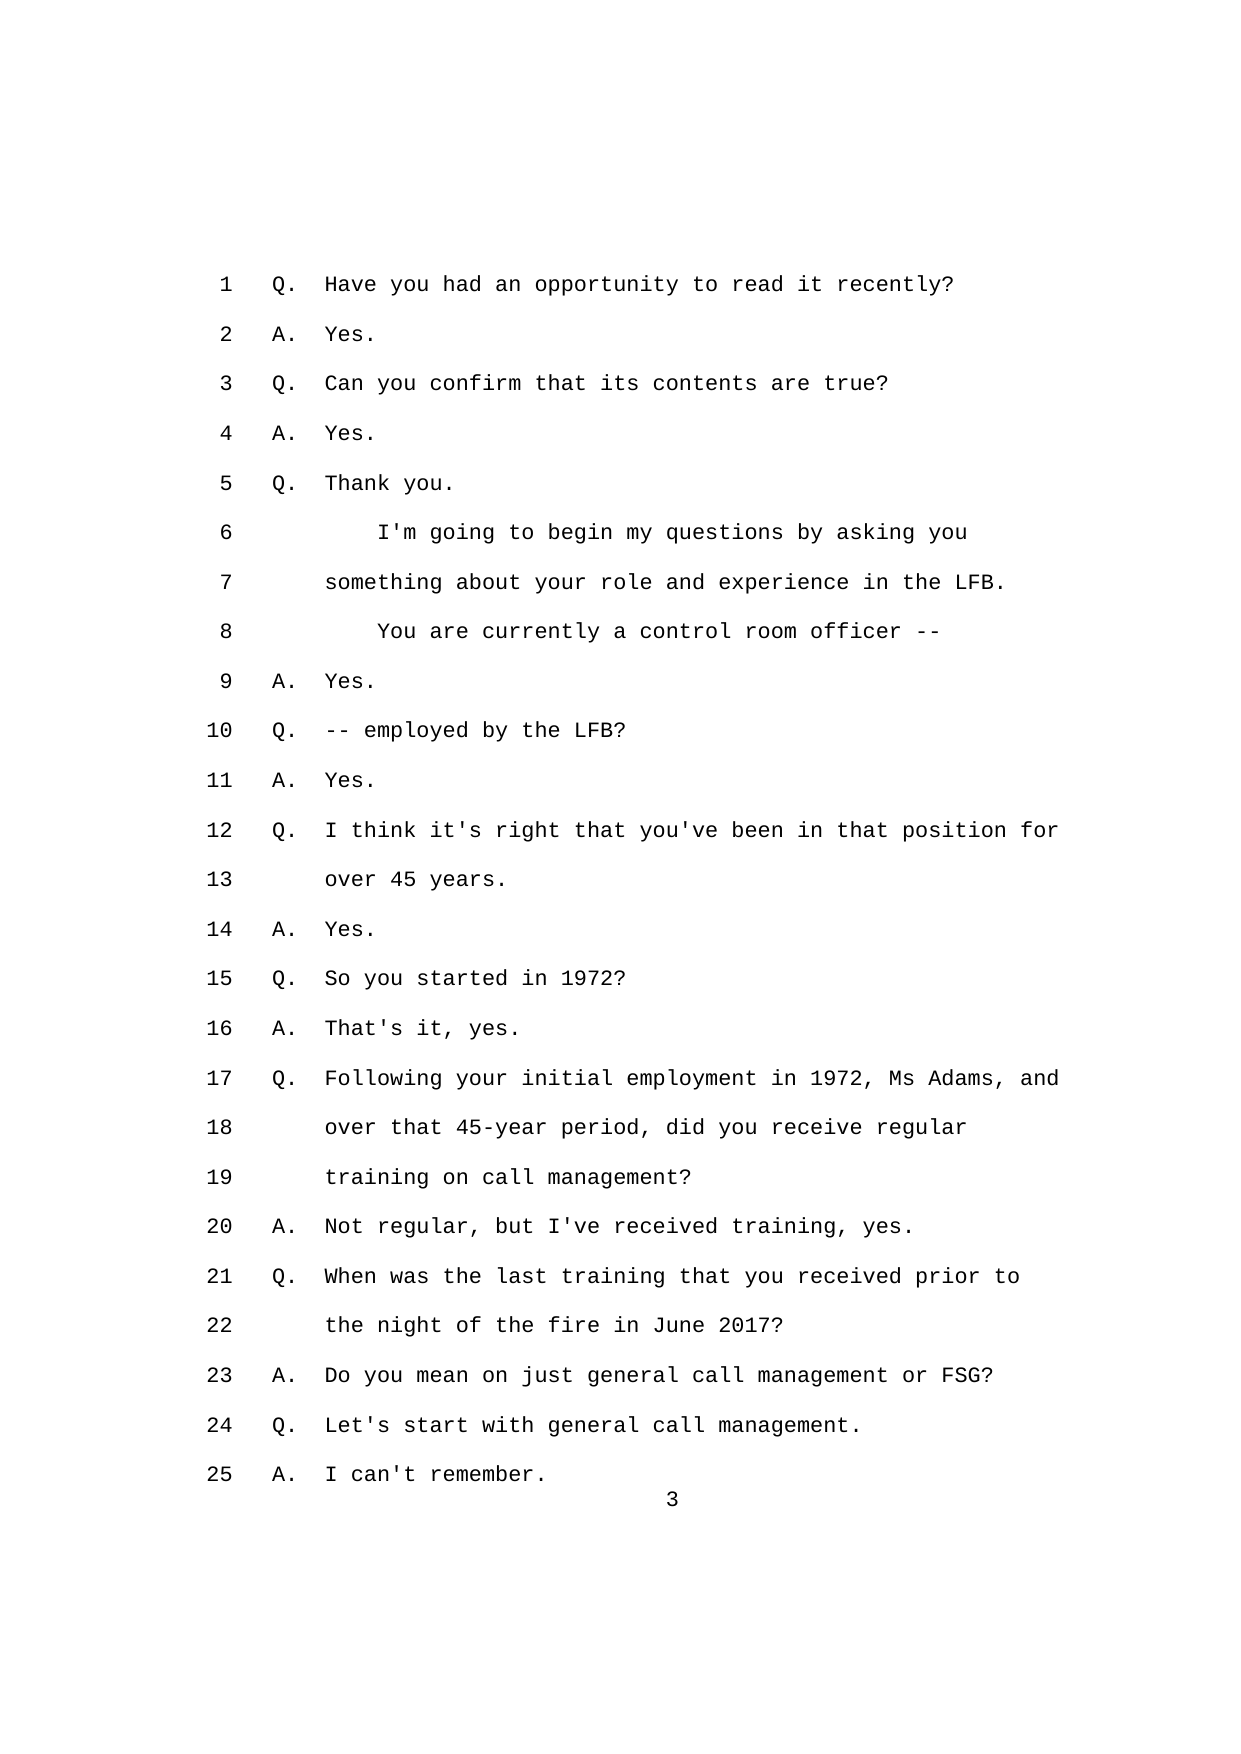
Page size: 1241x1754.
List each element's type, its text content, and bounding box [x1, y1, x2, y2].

text 15 Q. So you started in 1972? [75, 967, 1165, 992]
text 11 A. Yes. [75, 769, 1165, 794]
text 3 Q. Can you confirm that its contents are true? [75, 372, 1165, 397]
text 22 the night of the fire in June 2017? [75, 1314, 1165, 1339]
text 4 A. Yes. [75, 422, 1165, 447]
text 6 I'm going to begin my questions by asking you [75, 521, 1165, 546]
text 12 Q. I think it's right that you've been in that position for [75, 819, 1165, 843]
text 7 something about your role and experience in the LFB. [75, 571, 1165, 596]
text 8 You are currently a control room officer -- [75, 620, 1165, 645]
text 21 Q. When was the last training that you received prior to [75, 1265, 1165, 1290]
text 23 A. Do you mean on just general call management or FSG? [75, 1364, 1165, 1389]
text 3 [75, 1488, 1165, 1513]
text 19 training on call management? [75, 1166, 1165, 1191]
text 5 Q. Thank you. [75, 472, 1165, 496]
text 9 A. Yes. [75, 670, 1165, 695]
text 17 Q. Following your initial employment in 1972, Ms Adams, and [75, 1067, 1165, 1091]
text 14 A. Yes. [75, 918, 1165, 943]
text 16 A. That's it, yes. [75, 1017, 1165, 1042]
text 1 Q. Have you had an opportunity to read it recently? [75, 273, 1165, 298]
text 25 A. I can't remember. [75, 1463, 1165, 1488]
text 18 over that 45-year period, did you receive regular [75, 1116, 1165, 1141]
text 13 over 45 years. [75, 868, 1165, 893]
text 20 A. Not regular, but I've received training, yes. [75, 1215, 1165, 1240]
text 2 A. Yes. [75, 323, 1165, 348]
text 24 Q. Let's start with general call management. [75, 1414, 1165, 1438]
text 10 Q. -- employed by the LFB? [75, 719, 1165, 744]
